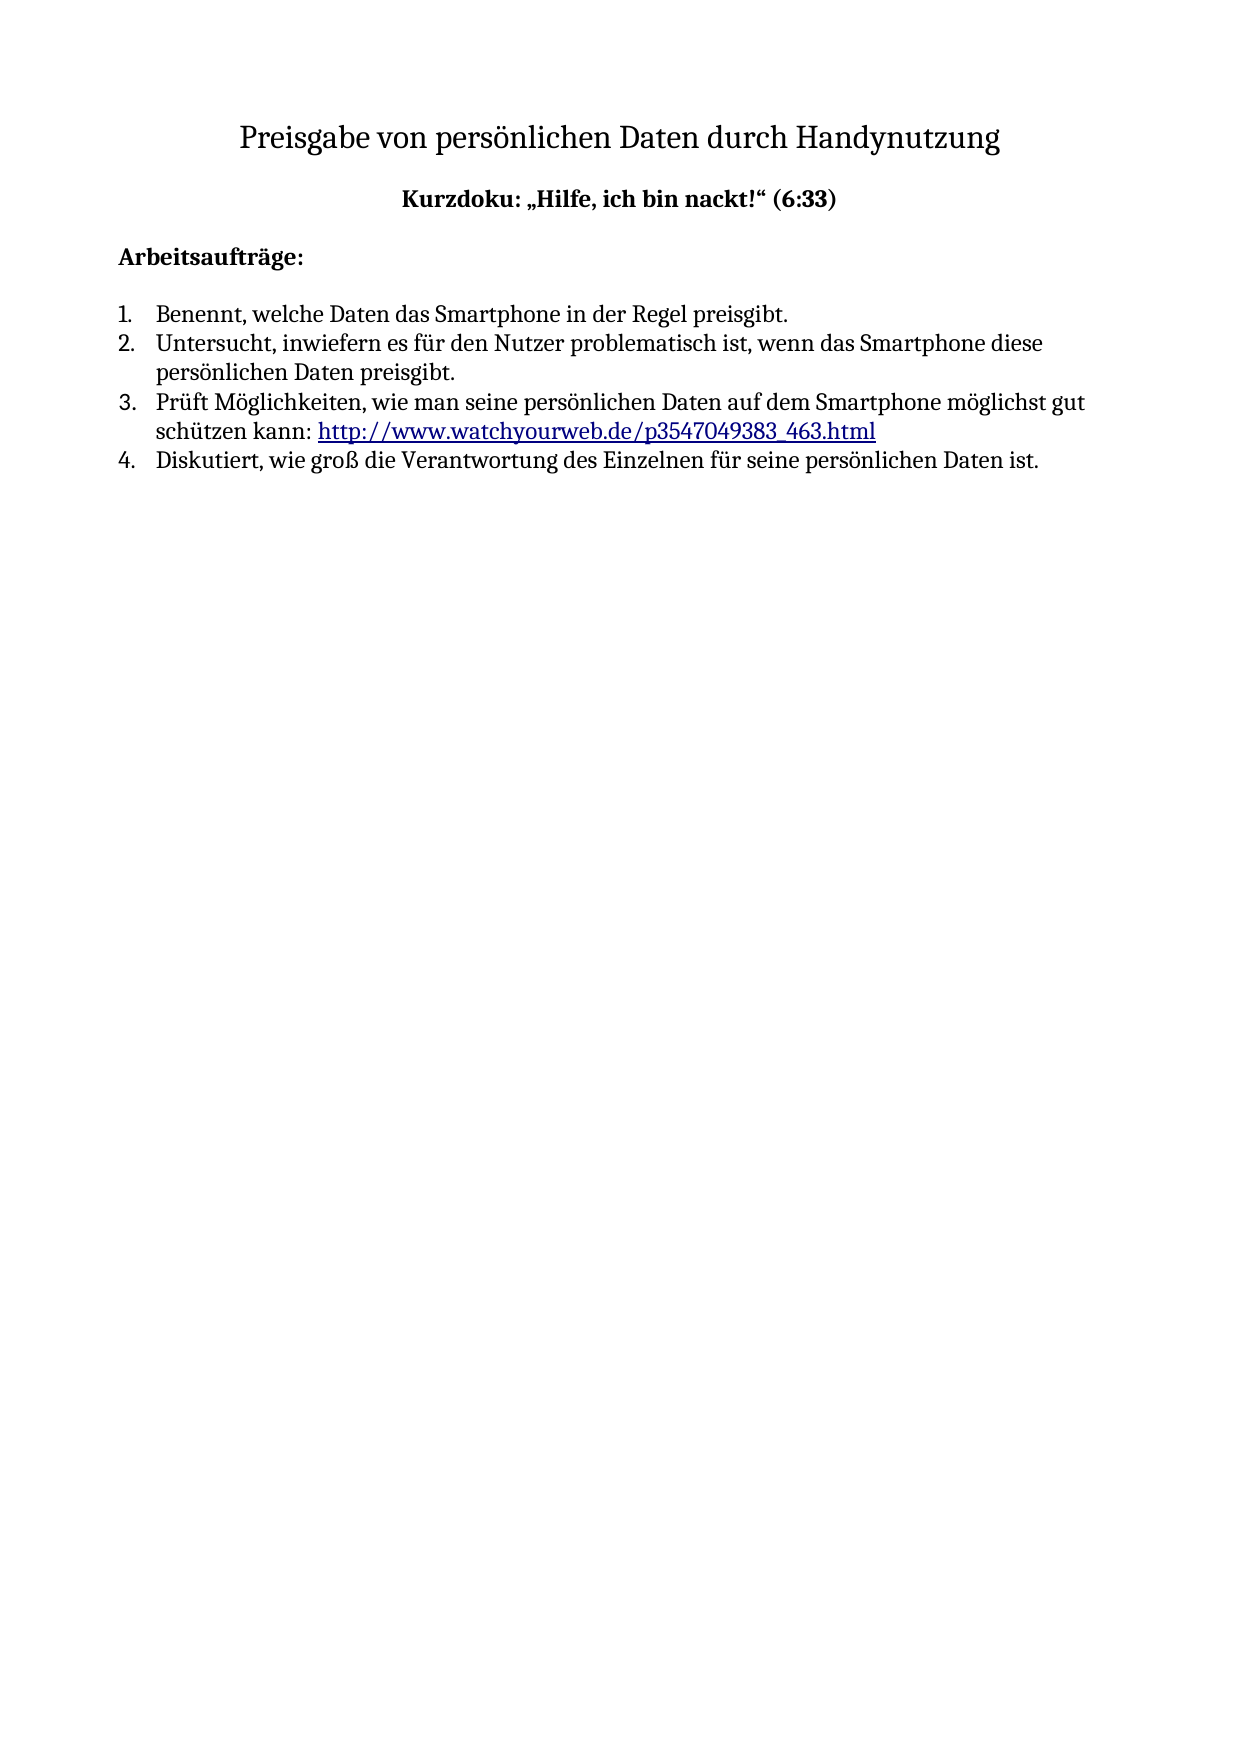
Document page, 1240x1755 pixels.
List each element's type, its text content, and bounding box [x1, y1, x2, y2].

text Arbeitsaufträge: [118, 243, 1121, 271]
text Kurzdoku: „Hilfe, ich bin nackt!“ (6:33) [118, 185, 1121, 214]
list Benennt, welche Daten das Smartphone in der Regel preisgibt. [118, 300, 1121, 329]
text Preisgabe von persönlichen Daten durch Handynutzung [118, 118, 1121, 156]
list Diskutiert, wie groß die Verantwortung des Einzelnen für seine persönlichen Daten ist. [118, 446, 1121, 474]
list Untersucht, inwiefern es für den Nutzer problematisch ist, wenn das Smartphone diese persönlichen Daten preisgibt. [118, 329, 1121, 386]
list Prüft Möglichkeiten, wie man seine persönlichen Daten auf dem Smartphone möglichst gut schützen kann: http://www.watchyourweb.de/p3547049383_463.html [118, 386, 1121, 446]
